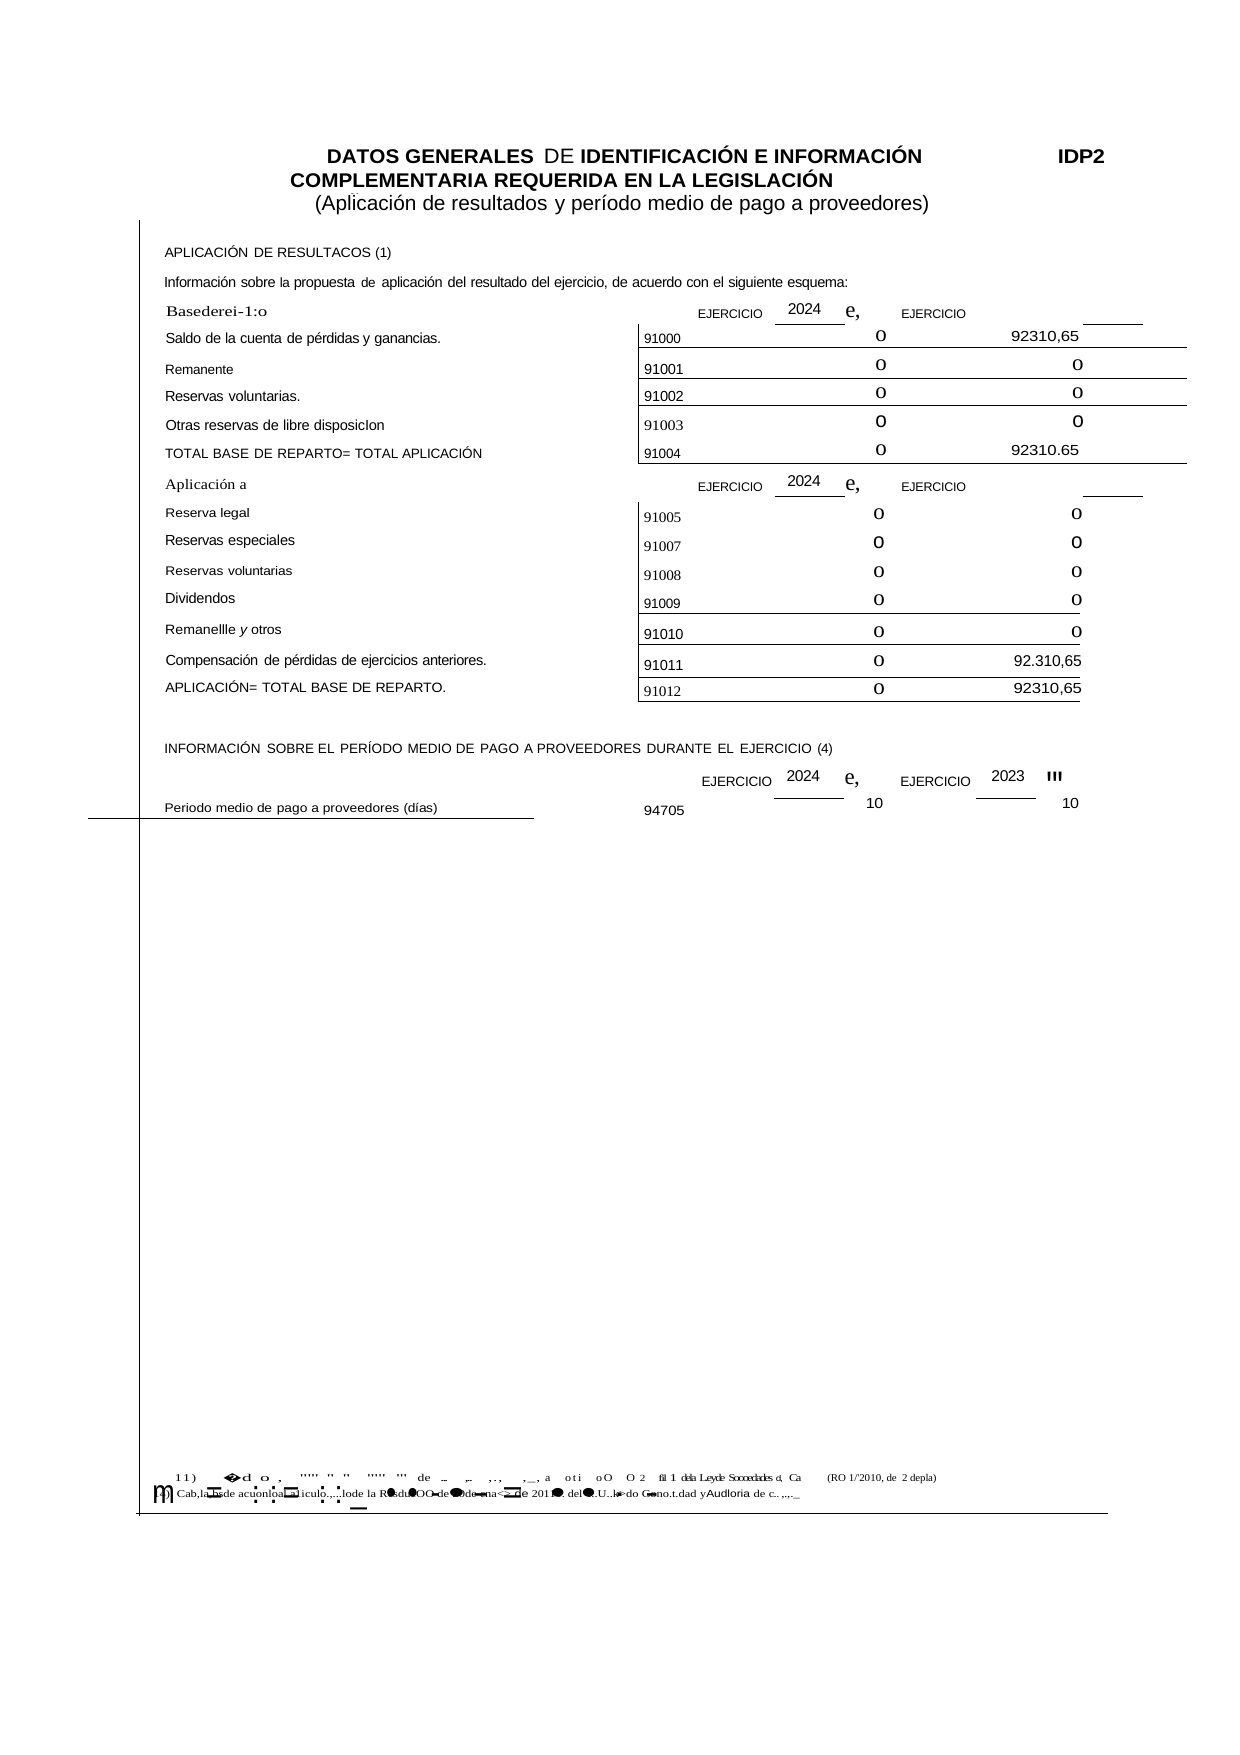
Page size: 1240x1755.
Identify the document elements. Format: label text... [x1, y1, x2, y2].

table_cell TOTAL BASE DE REPARTO= TOTAL APLICACIÓN [158, 435, 638, 463]
table_header 2024 [775, 297, 845, 324]
text 14) Cab,la,bsde acuonloal a1iculo.,...lode la ResducOO de 20de ena<> de 20111. del I..U..k>do Cono.t.dad yAudloria de c. ,.,._ [210, 1489, 1151, 1499]
table_header o [948, 502, 1080, 527]
table_cell o [779, 678, 947, 701]
table_cell 2024 [775, 464, 845, 496]
table_cell o [868, 348, 1082, 378]
table_cell e, [845, 464, 868, 496]
table_header 2023 [1083, 297, 1142, 324]
table_cell 91000 [639, 324, 868, 347]
table_cell o [868, 406, 1082, 434]
table_cell 2023 [1083, 464, 1142, 496]
text "' [1046, 763, 1064, 811]
text Información sobre la propuesta de aplicación del resultado del ejercicio, de acuerdo con el siguiente esquema: [164, 274, 1151, 291]
table_cell 92310,65 [948, 678, 1080, 701]
table_cell Saldo de la cuenta de pérdidas y ganancias. [158, 324, 638, 347]
table_cell 92310.65 [1083, 435, 1187, 463]
table_cell Compensación de pérdidas de ejercicios anteriores. [158, 639, 632, 673]
table_header o [779, 502, 947, 527]
table_cell Otras reservas de libre disposicIon [158, 405, 638, 434]
table_header "' [1143, 297, 1187, 324]
table_cell 91012 [639, 678, 779, 701]
table_cell o [948, 614, 1080, 643]
table_cell o [779, 645, 947, 677]
table_cell o [779, 586, 947, 612]
text APLICACIÓN DE RESULTACOS (1) [164, 245, 1151, 260]
table_cell o [868, 435, 1082, 463]
text [632, 502, 1087, 705]
table_header EJERCICIO [639, 297, 774, 324]
table_cell Aplicación a [158, 463, 639, 496]
table_cell o [1083, 379, 1187, 405]
table_cell Reservas especiales [158, 521, 632, 551]
text (Aplicación de resultados y período medio de pago a proveedores) [163, 191, 1081, 215]
table_cell 91007 [639, 528, 779, 557]
text m11) =�d:o:,=""':":"_"'"•'"•de-...•,..-,.,=,_, a•oti•oO·O 2-fil 1 dela L.eyde Soooedades d, Ca (RO 1/'2010, de 2 depla) [152, 1452, 1151, 1489]
table_header e, [845, 297, 868, 324]
table_cell Dividendos [158, 580, 632, 609]
table_header Basederei-1:o [158, 297, 639, 324]
table_cell Reserva legal [158, 496, 639, 521]
table_cell o [948, 528, 1080, 557]
table_cell APLICACIÓN= TOTAL BASE DE REPARTO. [158, 673, 632, 698]
table_cell 92310,65 [1083, 324, 1187, 347]
table_cell 91004 [639, 435, 868, 463]
table_cell Remanellle y otros [158, 609, 632, 639]
table_cell 92.310,65 [948, 645, 1080, 677]
table_cell 91001 [639, 348, 868, 378]
table_cell 91009 [639, 586, 779, 612]
table_cell o [1083, 406, 1187, 434]
table_cell o [868, 324, 1082, 347]
table_cell o [779, 528, 947, 557]
text [1064, 763, 1151, 791]
table_cell 91010 [639, 614, 779, 643]
table_cell o [1083, 348, 1187, 378]
table_cell 91011 [639, 645, 779, 677]
table_cell "' [1143, 464, 1187, 496]
table_cell o [779, 614, 947, 643]
text Periodo medio de pago a proveedores (días) 94705 10 10 [164, 795, 1151, 818]
table_cell [639, 496, 1187, 698]
table_cell o [948, 586, 1080, 612]
table_cell 91002 [639, 379, 868, 405]
table_cell EJERCICIO [639, 464, 774, 496]
table_header 91005 [639, 502, 779, 527]
table_cell o [868, 379, 1082, 405]
table_cell Reservas voluntarias. [158, 378, 638, 405]
table_cell o [948, 557, 1080, 586]
table_cell 91003 [639, 406, 868, 434]
text INFORMACIÓN SOBRE EL PERÍODO MEDIO DE PAGO A PROVEEDORES DURANTE EL EJERCICIO (4) [164, 741, 1151, 757]
table_cell o [779, 557, 947, 586]
table_cell Remanente [158, 347, 638, 378]
text EJERCICIO 2024 e, EJERCICIO 2023 [701, 763, 1046, 791]
table_cell EJERCICIO [868, 464, 1082, 496]
table_cell Reservas voluntarias [158, 551, 632, 580]
table_cell 91008 [639, 557, 779, 586]
table_header EJERCICIO [868, 297, 1082, 324]
